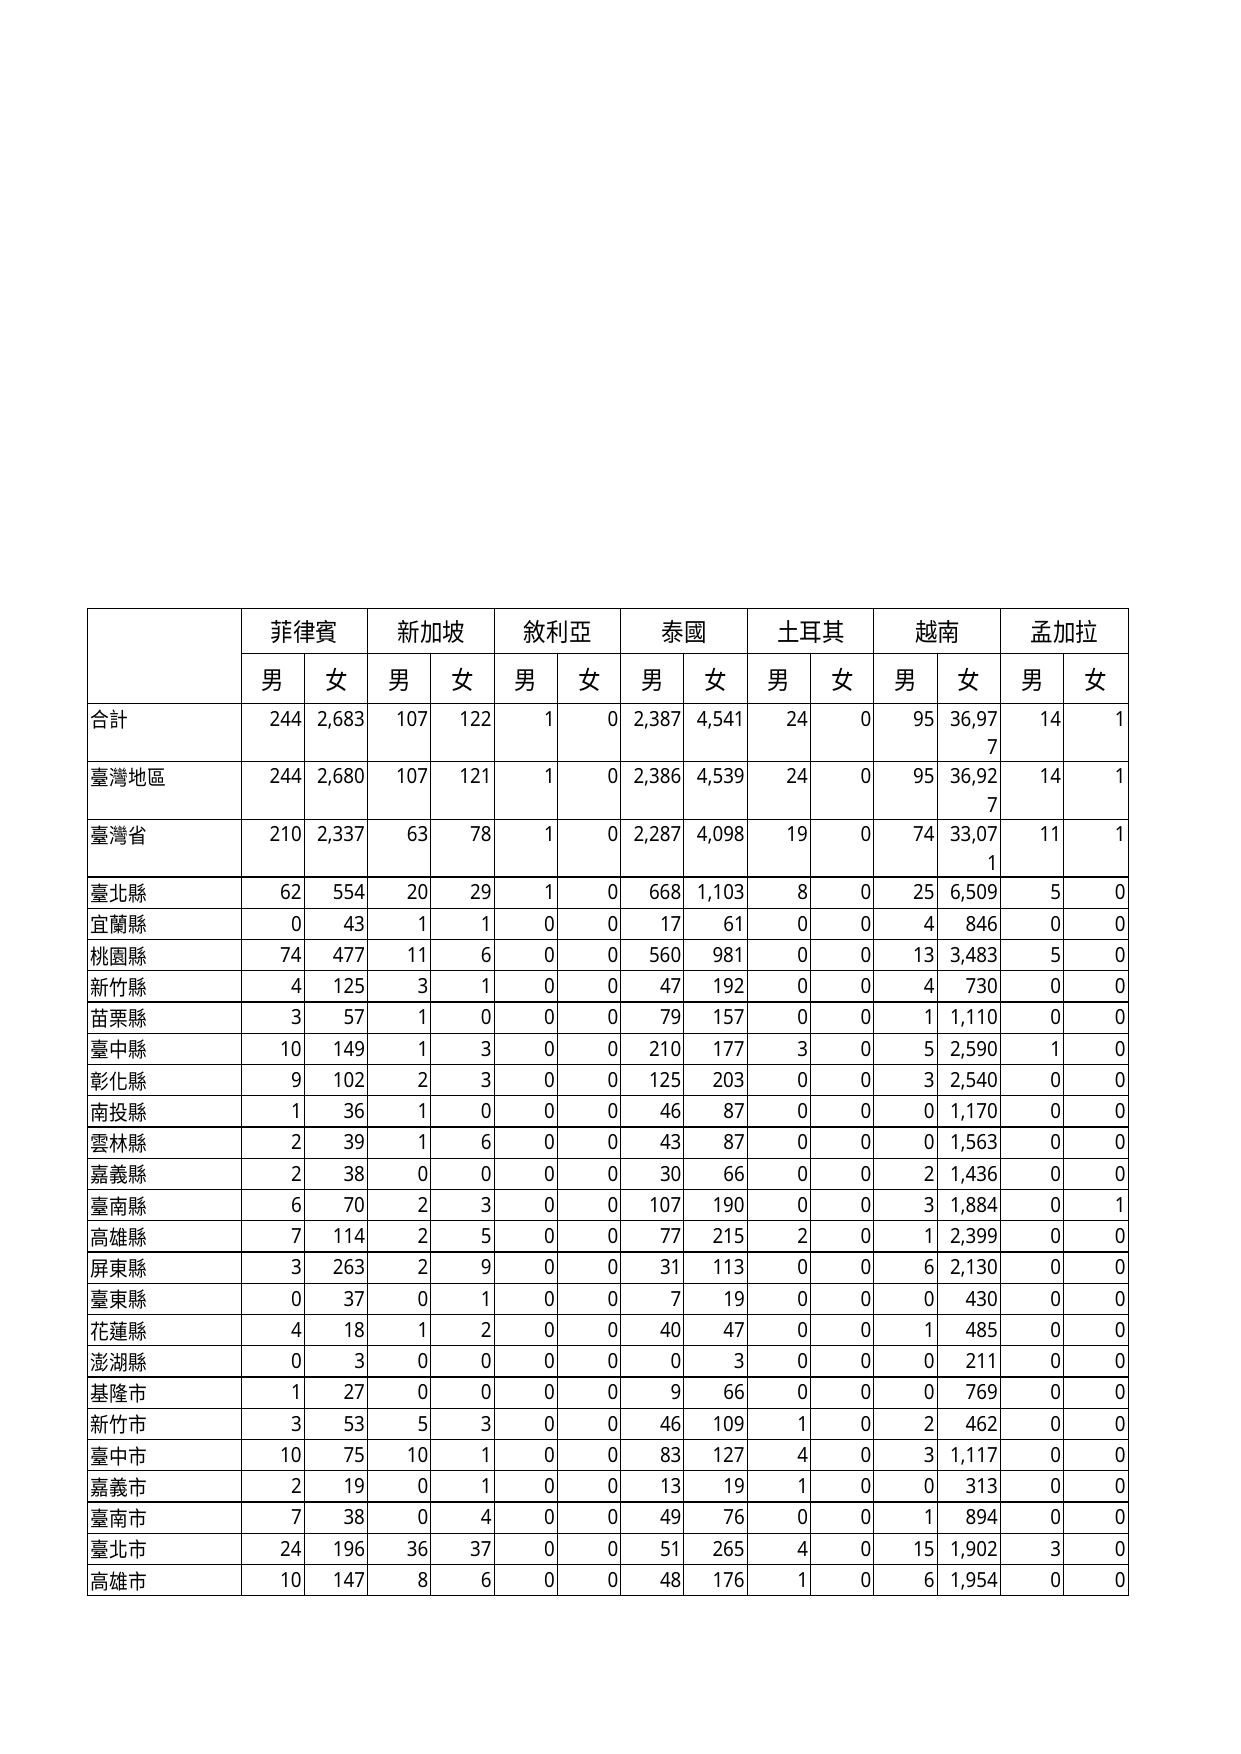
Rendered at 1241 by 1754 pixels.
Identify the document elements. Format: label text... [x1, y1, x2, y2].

table_cell 0 [748, 1315, 810, 1345]
table_cell 0 [368, 1284, 430, 1314]
table_cell 女 [431, 654, 494, 703]
table_cell 2,130 [938, 1253, 1000, 1283]
table_cell 78 [431, 820, 494, 876]
table_cell 0 [1001, 1284, 1063, 1314]
table_cell 0 [748, 1003, 810, 1033]
table_cell 2 [874, 1409, 937, 1439]
table_cell 3 [431, 1409, 494, 1439]
table_cell 13 [621, 1471, 683, 1501]
table_cell 0 [495, 1315, 557, 1345]
table_cell 0 [1064, 1096, 1128, 1126]
table_cell 澎湖縣 [88, 1346, 241, 1376]
table_cell 3 [874, 1440, 937, 1470]
table_cell 0 [495, 1221, 557, 1251]
table_cell 1 [748, 1565, 810, 1595]
table_cell 1 [1001, 1034, 1063, 1064]
table_cell 0 [1064, 1253, 1128, 1283]
table_cell 13 [874, 940, 937, 970]
table_cell 36,977 [938, 704, 1000, 761]
table_cell 24 [242, 1534, 304, 1564]
table_cell 0 [242, 909, 304, 939]
table_cell 29 [431, 878, 494, 908]
table_cell 0 [811, 1065, 873, 1095]
table_cell 125 [305, 971, 367, 1001]
table_cell 7 [242, 1221, 304, 1251]
table_cell 3 [431, 1190, 494, 1220]
table_cell 0 [495, 1034, 557, 1064]
table_cell 0 [811, 1128, 873, 1158]
table_cell 0 [558, 1159, 620, 1189]
table_cell 9 [242, 1065, 304, 1095]
table_cell 203 [684, 1065, 747, 1095]
table_cell 0 [811, 971, 873, 1001]
table_cell 51 [621, 1534, 683, 1564]
table_cell 107 [368, 762, 430, 818]
table_cell 0 [1001, 1159, 1063, 1189]
table_cell 0 [431, 1003, 494, 1033]
table_cell 2 [368, 1221, 430, 1251]
table_cell 114 [305, 1221, 367, 1251]
table_cell 0 [1064, 1221, 1128, 1251]
table_cell 2,337 [305, 820, 367, 876]
table_cell 0 [558, 940, 620, 970]
table_cell 894 [938, 1503, 1000, 1533]
table_cell 0 [558, 1378, 620, 1408]
table_cell 4 [874, 971, 937, 1001]
table_cell 1 [431, 1440, 494, 1470]
table_cell 0 [1064, 1315, 1128, 1345]
table_cell 7 [242, 1503, 304, 1533]
table_cell 0 [495, 1534, 557, 1564]
table_cell 0 [1064, 1346, 1128, 1376]
table_header 越南 [874, 609, 1000, 653]
table_cell 0 [558, 1534, 620, 1564]
table_cell 6 [431, 940, 494, 970]
table_cell 43 [305, 909, 367, 939]
table_cell 0 [811, 762, 873, 818]
table_cell 66 [684, 1159, 747, 1189]
table_cell 66 [684, 1378, 747, 1408]
table_cell 0 [1001, 1565, 1063, 1595]
table_cell 149 [305, 1034, 367, 1064]
table_cell 雲林縣 [88, 1128, 241, 1158]
table_cell 0 [811, 909, 873, 939]
table_cell 192 [684, 971, 747, 1001]
table_cell 0 [558, 1471, 620, 1501]
table_cell 1,103 [684, 878, 747, 908]
table_cell 730 [938, 971, 1000, 1001]
table_cell 1 [1064, 1190, 1128, 1220]
table_cell 女 [1064, 654, 1128, 703]
table_cell 6 [431, 1565, 494, 1595]
table_cell 95 [874, 762, 937, 818]
table_cell 0 [1064, 1440, 1128, 1470]
table_cell 0 [811, 1003, 873, 1033]
table_cell 1 [431, 1284, 494, 1314]
table_cell 20 [368, 878, 430, 908]
table_cell 0 [431, 1378, 494, 1408]
table_cell 0 [1001, 1253, 1063, 1283]
table_cell 10 [242, 1440, 304, 1470]
table_cell 0 [431, 1096, 494, 1126]
table_cell 47 [684, 1315, 747, 1345]
table_cell 48 [621, 1565, 683, 1595]
table_cell 女 [938, 654, 1000, 703]
table_cell 27 [305, 1378, 367, 1408]
table_cell 0 [811, 1378, 873, 1408]
table_cell 1 [1064, 704, 1128, 761]
table_cell 10 [242, 1565, 304, 1595]
table_cell 2 [242, 1471, 304, 1501]
table_cell 554 [305, 878, 367, 908]
table_cell 157 [684, 1003, 747, 1033]
table_cell 0 [558, 1409, 620, 1439]
table_cell 宜蘭縣 [88, 909, 241, 939]
table_cell 男 [368, 654, 430, 703]
table_cell 0 [368, 1159, 430, 1189]
table_cell 1 [368, 1096, 430, 1126]
table_cell 2,387 [621, 704, 683, 761]
table_cell 0 [558, 1003, 620, 1033]
table_cell 0 [558, 1503, 620, 1533]
table_cell 2,590 [938, 1034, 1000, 1064]
table_cell 0 [811, 1034, 873, 1064]
table_cell 3 [874, 1190, 937, 1220]
table_cell 3 [431, 1034, 494, 1064]
table_cell 14 [1001, 762, 1063, 818]
table_cell 0 [558, 1565, 620, 1595]
table_cell 2 [431, 1315, 494, 1345]
table_cell 0 [748, 971, 810, 1001]
table_cell 屏東縣 [88, 1253, 241, 1283]
table_cell 1,436 [938, 1159, 1000, 1189]
table_cell 63 [368, 820, 430, 876]
table_cell 462 [938, 1409, 1000, 1439]
table_cell 49 [621, 1503, 683, 1533]
table_cell 0 [811, 1565, 873, 1595]
table_cell 基隆市 [88, 1378, 241, 1408]
table_cell 25 [874, 878, 937, 908]
table_cell 臺中縣 [88, 1034, 241, 1064]
table_cell 37 [431, 1534, 494, 1564]
table_cell 0 [811, 1253, 873, 1283]
table_cell 1 [368, 1315, 430, 1345]
table_cell 485 [938, 1315, 1000, 1345]
table_cell 0 [1064, 1065, 1128, 1095]
table_cell 244 [242, 762, 304, 818]
table_cell 1 [748, 1471, 810, 1501]
table_cell 0 [1064, 909, 1128, 939]
table_cell 74 [242, 940, 304, 970]
table_cell 0 [811, 940, 873, 970]
table_header [88, 609, 241, 703]
table_cell 560 [621, 940, 683, 970]
table_cell 0 [368, 1471, 430, 1501]
table_cell 46 [621, 1096, 683, 1126]
table_cell 4 [431, 1503, 494, 1533]
table_cell 846 [938, 909, 1000, 939]
table_cell 176 [684, 1565, 747, 1595]
table_cell 196 [305, 1534, 367, 1564]
table_cell 3,483 [938, 940, 1000, 970]
table_cell 19 [684, 1284, 747, 1314]
table_cell 0 [1001, 1065, 1063, 1095]
table_cell 0 [495, 1565, 557, 1595]
table_cell 女 [558, 654, 620, 703]
table_cell 2,683 [305, 704, 367, 761]
table_cell 1,902 [938, 1534, 1000, 1564]
table_cell 0 [811, 1534, 873, 1564]
table_cell 0 [874, 1128, 937, 1158]
table_header 新加坡 [368, 609, 494, 653]
table_cell 0 [1001, 1190, 1063, 1220]
table_cell 0 [1064, 1565, 1128, 1595]
table_cell 313 [938, 1471, 1000, 1501]
table_cell 0 [368, 1346, 430, 1376]
table_cell 0 [1001, 1409, 1063, 1439]
table_cell 2 [368, 1190, 430, 1220]
table_cell 121 [431, 762, 494, 818]
table_cell 0 [495, 971, 557, 1001]
table_cell 7 [621, 1284, 683, 1314]
table_cell 10 [368, 1440, 430, 1470]
table_cell 女 [684, 654, 747, 703]
table_cell 0 [1001, 1503, 1063, 1533]
table_cell 男 [242, 654, 304, 703]
table_cell 75 [305, 1440, 367, 1470]
table_cell 0 [242, 1346, 304, 1376]
table_cell 77 [621, 1221, 683, 1251]
table_cell 0 [495, 1440, 557, 1470]
table_cell 臺灣地區 [88, 762, 241, 818]
table_cell 0 [1001, 1221, 1063, 1251]
table_cell 36,927 [938, 762, 1000, 818]
table_cell 0 [874, 1471, 937, 1501]
table_cell 1 [874, 1315, 937, 1345]
table_cell 9 [621, 1378, 683, 1408]
table_header 菲律賓 [242, 609, 367, 653]
table_cell 0 [1064, 1378, 1128, 1408]
table_cell 4 [748, 1534, 810, 1564]
table_cell 1,110 [938, 1003, 1000, 1033]
table_cell 1 [1064, 820, 1128, 876]
table_cell 0 [495, 909, 557, 939]
table_cell 0 [558, 1034, 620, 1064]
table_cell 1 [495, 704, 557, 761]
table_cell 1 [431, 909, 494, 939]
table_cell 102 [305, 1065, 367, 1095]
table_cell 0 [495, 1284, 557, 1314]
table_cell 0 [1064, 1534, 1128, 1564]
table_cell 1 [874, 1503, 937, 1533]
table_cell 244 [242, 704, 304, 761]
table_cell 33,071 [938, 820, 1000, 876]
table_cell 0 [558, 1284, 620, 1314]
table_cell 0 [495, 1378, 557, 1408]
table_cell 1 [368, 1034, 430, 1064]
table_cell 38 [305, 1159, 367, 1189]
table_cell 109 [684, 1409, 747, 1439]
table_cell 3 [1001, 1534, 1063, 1564]
table_cell 0 [811, 1190, 873, 1220]
table_cell 0 [558, 704, 620, 761]
table_cell 0 [495, 1503, 557, 1533]
table_cell 1 [431, 971, 494, 1001]
table_cell 2,680 [305, 762, 367, 818]
table_cell 花蓮縣 [88, 1315, 241, 1345]
table_cell 3 [368, 971, 430, 1001]
table_cell 5 [431, 1221, 494, 1251]
table_cell 43 [621, 1128, 683, 1158]
table_cell 5 [1001, 940, 1063, 970]
table_cell 臺北縣 [88, 878, 241, 908]
table_cell 新竹縣 [88, 971, 241, 1001]
table_cell 87 [684, 1128, 747, 1158]
table_cell 男 [495, 654, 557, 703]
table_cell 2,287 [621, 820, 683, 876]
table_cell 合計 [88, 704, 241, 761]
table_cell 83 [621, 1440, 683, 1470]
table_cell 5 [1001, 878, 1063, 908]
table_cell 39 [305, 1128, 367, 1158]
table_cell 38 [305, 1503, 367, 1533]
table_cell 嘉義市 [88, 1471, 241, 1501]
table_cell 高雄市 [88, 1565, 241, 1595]
table_cell 18 [305, 1315, 367, 1345]
table_cell 0 [495, 1253, 557, 1283]
table_cell 0 [558, 1065, 620, 1095]
table_cell 0 [1064, 1503, 1128, 1533]
table_cell 3 [874, 1065, 937, 1095]
table_cell 0 [558, 1128, 620, 1158]
table_cell 3 [242, 1003, 304, 1033]
table_cell 苗栗縣 [88, 1003, 241, 1033]
table_header 敘利亞 [495, 609, 620, 653]
table_cell 0 [1001, 1346, 1063, 1376]
table_cell 113 [684, 1253, 747, 1283]
table_cell 3 [242, 1409, 304, 1439]
table_cell 臺灣省 [88, 820, 241, 876]
table_cell 1 [1064, 762, 1128, 818]
table_cell 1,170 [938, 1096, 1000, 1126]
table_cell 0 [748, 1065, 810, 1095]
table_header 泰國 [621, 609, 747, 653]
table_cell 0 [558, 1221, 620, 1251]
table_cell 57 [305, 1003, 367, 1033]
table_cell 1,954 [938, 1565, 1000, 1595]
table_cell 0 [495, 1471, 557, 1501]
table_cell 5 [368, 1409, 430, 1439]
table_cell 46 [621, 1409, 683, 1439]
table_cell 477 [305, 940, 367, 970]
table_cell 1 [495, 762, 557, 818]
table_cell 0 [874, 1284, 937, 1314]
table_cell 6,509 [938, 878, 1000, 908]
table_cell 臺東縣 [88, 1284, 241, 1314]
table_cell 1 [242, 1378, 304, 1408]
table_cell 0 [811, 704, 873, 761]
table_cell 0 [558, 909, 620, 939]
table_cell 女 [811, 654, 873, 703]
table_cell 31 [621, 1253, 683, 1283]
table_cell 4 [242, 1315, 304, 1345]
table_cell 190 [684, 1190, 747, 1220]
table_cell 1 [874, 1221, 937, 1251]
table_cell 新竹市 [88, 1409, 241, 1439]
table_cell 0 [1064, 1128, 1128, 1158]
table_cell 0 [811, 1409, 873, 1439]
table_cell 0 [495, 1346, 557, 1376]
table_cell 0 [748, 1159, 810, 1189]
table_cell 女 [305, 654, 367, 703]
table_cell 430 [938, 1284, 1000, 1314]
table_cell 0 [1064, 971, 1128, 1001]
table_cell 0 [1001, 1096, 1063, 1126]
table_cell 臺北市 [88, 1534, 241, 1564]
table_cell 8 [368, 1565, 430, 1595]
table_cell 2 [874, 1159, 937, 1189]
table_cell 0 [748, 1284, 810, 1314]
table_cell 0 [1001, 1440, 1063, 1470]
table_cell 0 [811, 1440, 873, 1470]
table_cell 桃園縣 [88, 940, 241, 970]
table_cell 215 [684, 1221, 747, 1251]
table_cell 1 [495, 820, 557, 876]
table_cell 10 [242, 1034, 304, 1064]
table_header 土耳其 [748, 609, 873, 653]
table_cell 0 [748, 1096, 810, 1126]
table_cell 0 [558, 1190, 620, 1220]
table_cell 0 [1064, 1409, 1128, 1439]
table_cell 15 [874, 1534, 937, 1564]
table_cell 0 [1064, 1159, 1128, 1189]
table_cell 19 [684, 1471, 747, 1501]
table_cell 0 [811, 820, 873, 876]
table_cell 0 [1001, 1471, 1063, 1501]
table_cell 36 [368, 1534, 430, 1564]
table_cell 0 [748, 909, 810, 939]
table_cell 4,098 [684, 820, 747, 876]
table_cell 107 [368, 704, 430, 761]
table_cell 0 [431, 1346, 494, 1376]
table_cell 男 [748, 654, 810, 703]
table_cell 4 [242, 971, 304, 1001]
table_cell 0 [558, 878, 620, 908]
table_cell 127 [684, 1440, 747, 1470]
table_cell 0 [811, 1284, 873, 1314]
table_cell 211 [938, 1346, 1000, 1376]
table_cell 210 [242, 820, 304, 876]
table_cell 11 [368, 940, 430, 970]
table_cell 0 [874, 1346, 937, 1376]
table_cell 2,386 [621, 762, 683, 818]
table_cell 769 [938, 1378, 1000, 1408]
table_cell 107 [621, 1190, 683, 1220]
table_cell 2 [748, 1221, 810, 1251]
table_cell 9 [431, 1253, 494, 1283]
table_cell 265 [684, 1534, 747, 1564]
table_cell 0 [242, 1284, 304, 1314]
table_cell 47 [621, 971, 683, 1001]
table_cell 668 [621, 878, 683, 908]
table_cell 2,399 [938, 1221, 1000, 1251]
table_cell 1 [242, 1096, 304, 1126]
table_cell 1,117 [938, 1440, 1000, 1470]
table_cell 0 [1001, 1378, 1063, 1408]
table_cell 17 [621, 909, 683, 939]
table_cell 0 [558, 762, 620, 818]
table_cell 6 [874, 1253, 937, 1283]
table_cell 53 [305, 1409, 367, 1439]
table_cell 0 [1064, 1471, 1128, 1501]
table_cell 79 [621, 1003, 683, 1033]
table_cell 0 [1064, 1284, 1128, 1314]
table_cell 0 [811, 1159, 873, 1189]
table_cell 3 [684, 1346, 747, 1376]
table_cell 8 [748, 878, 810, 908]
table_cell 0 [811, 1471, 873, 1501]
table_cell 嘉義縣 [88, 1159, 241, 1189]
table_cell 24 [748, 762, 810, 818]
table_cell 210 [621, 1034, 683, 1064]
table_cell 0 [748, 1346, 810, 1376]
table_cell 男 [1001, 654, 1063, 703]
table_cell 0 [495, 1096, 557, 1126]
table_cell 0 [748, 1503, 810, 1533]
table_cell 122 [431, 704, 494, 761]
table_cell 0 [495, 1190, 557, 1220]
table_cell 1 [874, 1003, 937, 1033]
table_cell 981 [684, 940, 747, 970]
table_cell 1,563 [938, 1128, 1000, 1158]
table_cell 0 [1064, 878, 1128, 908]
table_cell 0 [811, 1315, 873, 1345]
table_cell 0 [368, 1503, 430, 1533]
table_cell 3 [305, 1346, 367, 1376]
table_cell 0 [558, 1346, 620, 1376]
table_cell 0 [558, 971, 620, 1001]
table_cell 3 [242, 1253, 304, 1283]
table_cell 19 [748, 820, 810, 876]
table_header 孟加拉 [1001, 609, 1128, 653]
table_cell 0 [811, 1503, 873, 1533]
table_cell 0 [431, 1159, 494, 1189]
table_cell 0 [1001, 909, 1063, 939]
table_cell 1 [368, 909, 430, 939]
table_cell 0 [748, 940, 810, 970]
table_cell 0 [495, 1159, 557, 1189]
table_cell 3 [431, 1065, 494, 1095]
table_cell 臺中市 [88, 1440, 241, 1470]
table_cell 0 [1064, 1034, 1128, 1064]
table_cell 76 [684, 1503, 747, 1533]
table_cell 0 [558, 1096, 620, 1126]
table_cell 高雄縣 [88, 1221, 241, 1251]
table_cell 62 [242, 878, 304, 908]
table_cell 0 [558, 1253, 620, 1283]
table_cell 0 [495, 1003, 557, 1033]
table_cell 19 [305, 1471, 367, 1501]
table_cell 177 [684, 1034, 747, 1064]
table_cell 40 [621, 1315, 683, 1345]
table_cell 125 [621, 1065, 683, 1095]
table_cell 0 [558, 1315, 620, 1345]
table_cell 2 [368, 1065, 430, 1095]
table_cell 臺南市 [88, 1503, 241, 1533]
table_cell 0 [811, 878, 873, 908]
table_cell 11 [1001, 820, 1063, 876]
table_cell 0 [811, 1346, 873, 1376]
table_cell 70 [305, 1190, 367, 1220]
table_cell 74 [874, 820, 937, 876]
table_cell 南投縣 [88, 1096, 241, 1126]
table_cell 6 [874, 1565, 937, 1595]
table_cell 24 [748, 704, 810, 761]
table_cell 男 [621, 654, 683, 703]
table_cell 0 [748, 1190, 810, 1220]
table_cell 0 [621, 1346, 683, 1376]
table_cell 1 [368, 1003, 430, 1033]
table_cell 0 [495, 1065, 557, 1095]
table_cell 臺南縣 [88, 1190, 241, 1220]
table_cell 0 [1001, 1003, 1063, 1033]
table_cell 4 [874, 909, 937, 939]
table_cell 95 [874, 704, 937, 761]
table_cell 2 [242, 1159, 304, 1189]
table_cell 0 [1064, 940, 1128, 970]
table_cell 147 [305, 1565, 367, 1595]
table_cell 263 [305, 1253, 367, 1283]
table_cell 6 [242, 1190, 304, 1220]
table_cell 0 [748, 1253, 810, 1283]
table_cell 2 [368, 1253, 430, 1283]
table_cell 1 [368, 1128, 430, 1158]
table_cell 37 [305, 1284, 367, 1314]
table_cell 5 [874, 1034, 937, 1064]
table_cell 6 [431, 1128, 494, 1158]
table_cell 0 [748, 1378, 810, 1408]
table_cell 4,541 [684, 704, 747, 761]
table_cell 0 [1001, 971, 1063, 1001]
table_cell 4,539 [684, 762, 747, 818]
table_cell 61 [684, 909, 747, 939]
table_cell 0 [811, 1221, 873, 1251]
table_cell 0 [748, 1128, 810, 1158]
table_cell 2 [242, 1128, 304, 1158]
table_cell 0 [874, 1378, 937, 1408]
table_cell 1,884 [938, 1190, 1000, 1220]
table_cell 0 [558, 820, 620, 876]
table_cell 30 [621, 1159, 683, 1189]
table_cell 0 [558, 1440, 620, 1470]
table_cell 男 [874, 654, 937, 703]
table_cell 0 [1001, 1315, 1063, 1345]
table_cell 0 [874, 1096, 937, 1126]
table_cell 87 [684, 1096, 747, 1126]
table_cell 0 [1001, 1128, 1063, 1158]
table_cell 0 [1064, 1003, 1128, 1033]
table_cell 1 [495, 878, 557, 908]
table_cell 14 [1001, 704, 1063, 761]
table_cell 1 [748, 1409, 810, 1439]
table_cell 0 [368, 1378, 430, 1408]
table_cell 0 [495, 1409, 557, 1439]
table_cell 36 [305, 1096, 367, 1126]
table_cell 1 [431, 1471, 494, 1501]
table_cell 0 [811, 1096, 873, 1126]
table_cell 0 [495, 940, 557, 970]
table_cell 3 [748, 1034, 810, 1064]
table_cell 彰化縣 [88, 1065, 241, 1095]
table_cell 0 [495, 1128, 557, 1158]
table_cell 2,540 [938, 1065, 1000, 1095]
table_cell 4 [748, 1440, 810, 1470]
